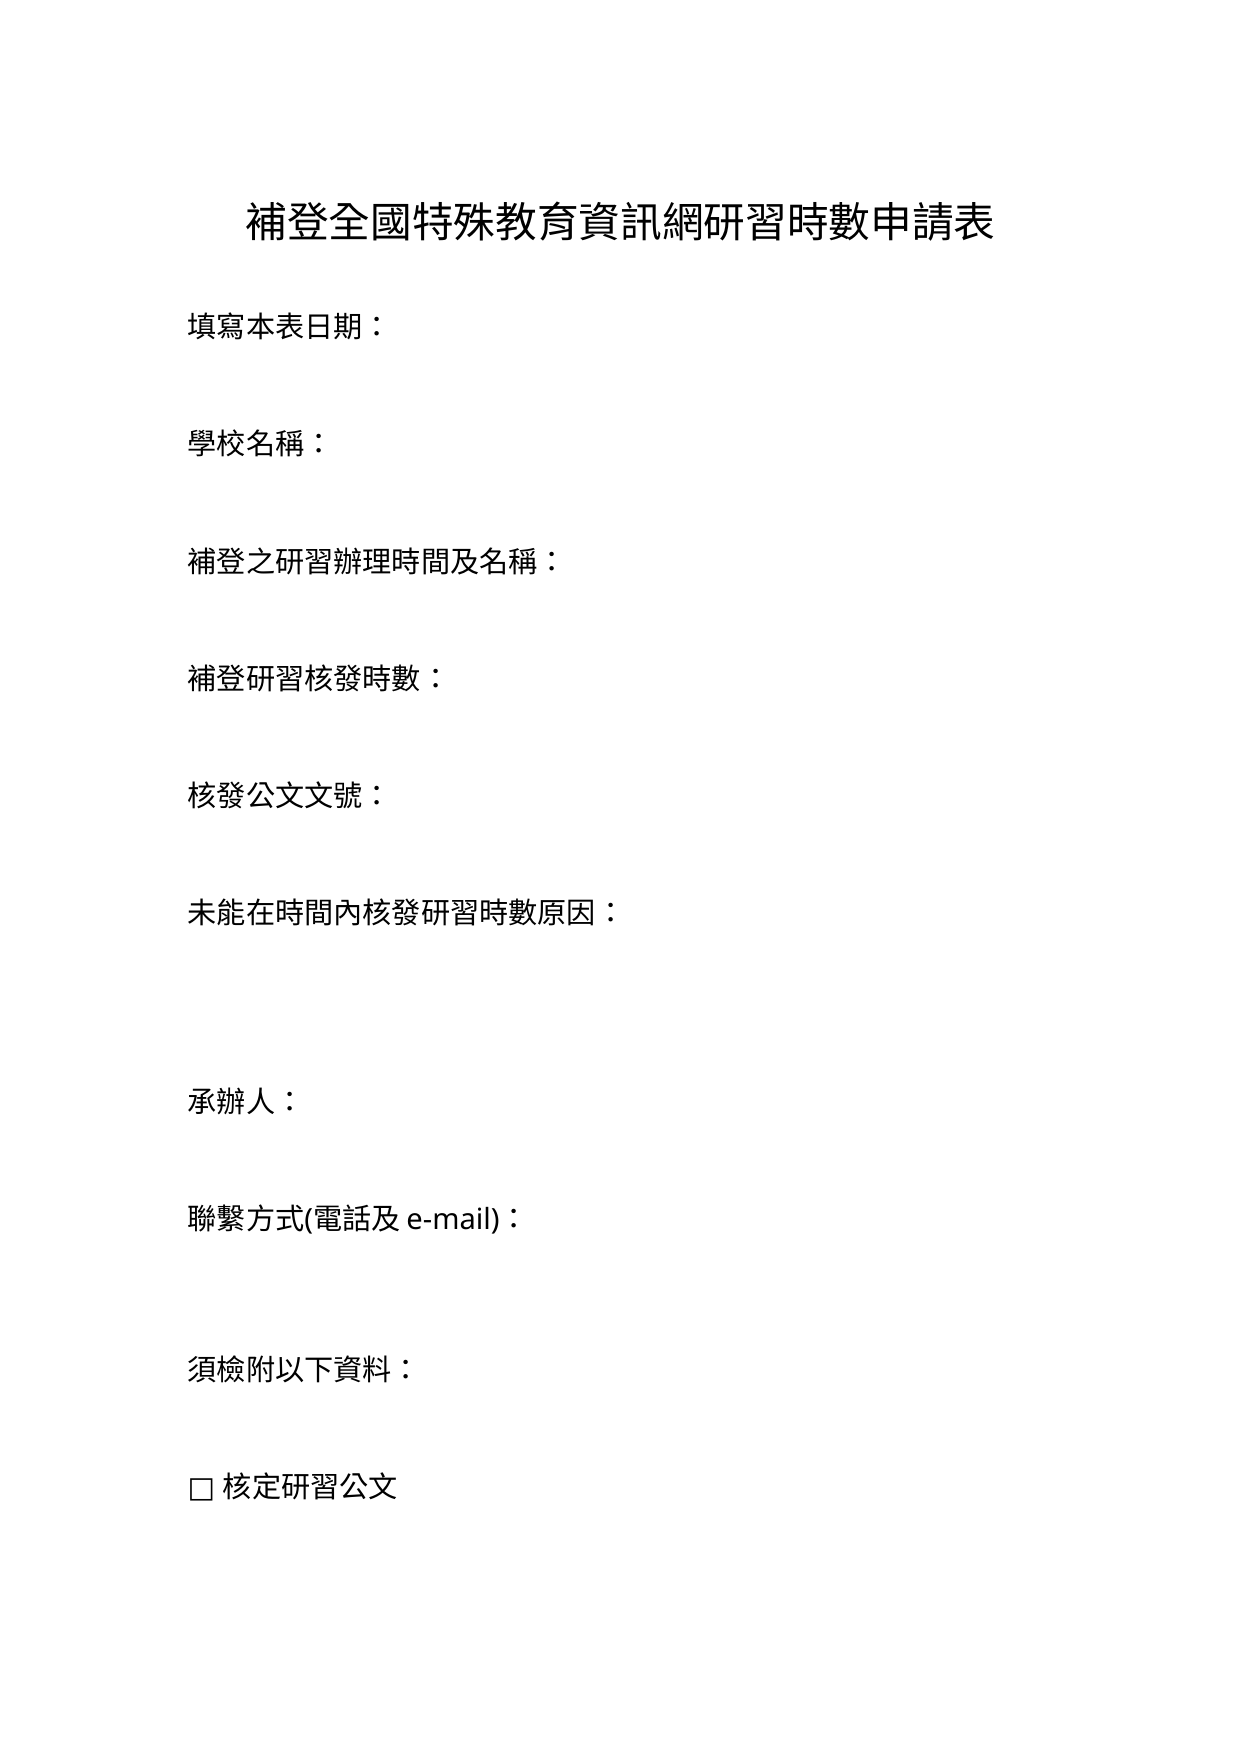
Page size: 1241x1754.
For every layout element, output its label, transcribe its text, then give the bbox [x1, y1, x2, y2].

text 填寫本表日期： [187, 287, 1053, 362]
text □ 核定研習公文 [187, 1447, 1053, 1522]
text 須檢附以下資料： [187, 1330, 1053, 1405]
text 未能在時間內核發研習時數原因： [187, 874, 1053, 949]
text 補登全國特殊教育資訊網研習時數申請表 [187, 182, 1053, 257]
text 承辦人： [187, 1062, 1053, 1137]
text 學校名稱： [187, 404, 1053, 479]
text 補登研習核發時數： [187, 639, 1053, 714]
text 補登之研習辦理時間及名稱： [187, 522, 1053, 597]
text 聯繫方式(電話及e-mail)： [187, 1179, 1053, 1254]
text 核發公文文號： [187, 756, 1053, 831]
